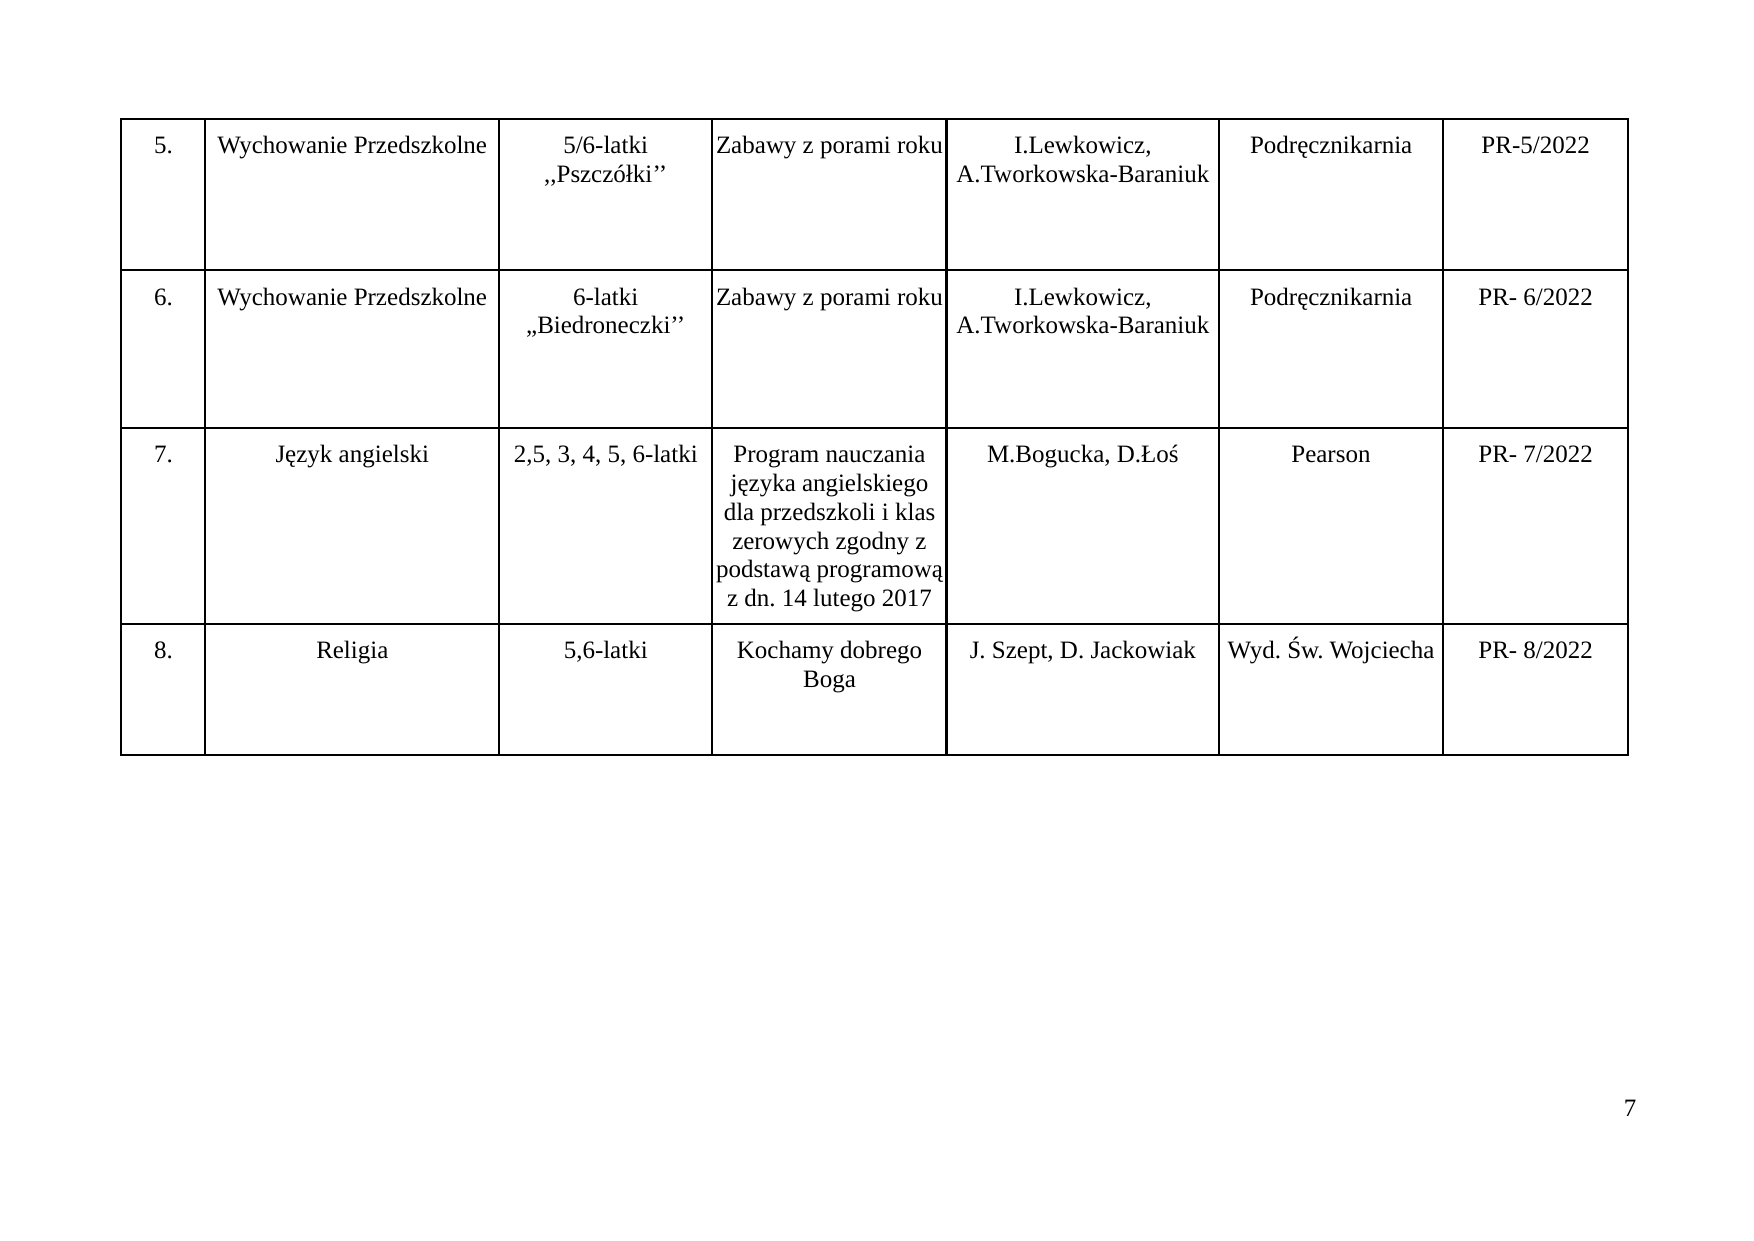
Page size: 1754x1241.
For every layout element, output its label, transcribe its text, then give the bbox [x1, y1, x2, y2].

table_cell Pearson [1220, 429, 1442, 622]
table_cell Podręcznikarnia [1220, 120, 1442, 269]
table_cell I.Lewkowicz, A.Tworkowska-Baraniuk [948, 271, 1218, 427]
table_cell 7. [122, 429, 204, 622]
table_cell M.Bogucka, D.Łoś [948, 429, 1218, 622]
table_cell 5/6-latki ,,Pszczółki’’ [500, 120, 711, 269]
table_cell PR- 6/2022 [1444, 271, 1627, 427]
table_cell Program nauczania języka angielskiego dla przedszkoli i klas zerowych zgodny z podstawą programową z dn. 14 lutego 2017 [713, 429, 945, 622]
table_cell PR-5/2022 [1444, 120, 1627, 269]
table_cell 8. [122, 625, 204, 754]
table_cell J. Szept, D. Jackowiak [948, 625, 1218, 754]
table_cell 6. [122, 271, 204, 427]
table_cell Religia [206, 625, 498, 754]
table_cell Wyd. Św. Wojciecha [1220, 625, 1442, 754]
table_cell 5. [122, 120, 204, 269]
table_cell I.Lewkowicz, A.Tworkowska-Baraniuk [948, 120, 1218, 269]
table_cell PR- 8/2022 [1444, 625, 1627, 754]
table_cell Język angielski [206, 429, 498, 622]
table_cell Podręcznikarnia [1220, 271, 1442, 427]
table_cell Zabawy z porami roku [713, 120, 945, 269]
table_cell PR- 7/2022 [1444, 429, 1627, 622]
table_cell 5,6-latki [500, 625, 711, 754]
table_cell Zabawy z porami roku [713, 271, 945, 427]
table_cell 2,5, 3, 4, 5, 6-latki [500, 429, 711, 622]
table_cell Wychowanie Przedszkolne [206, 271, 498, 427]
table_cell 6-latki „Biedroneczki’’ [500, 271, 711, 427]
table_cell Wychowanie Przedszkolne [206, 120, 498, 269]
table_cell Kochamy dobrego Boga [713, 625, 945, 754]
